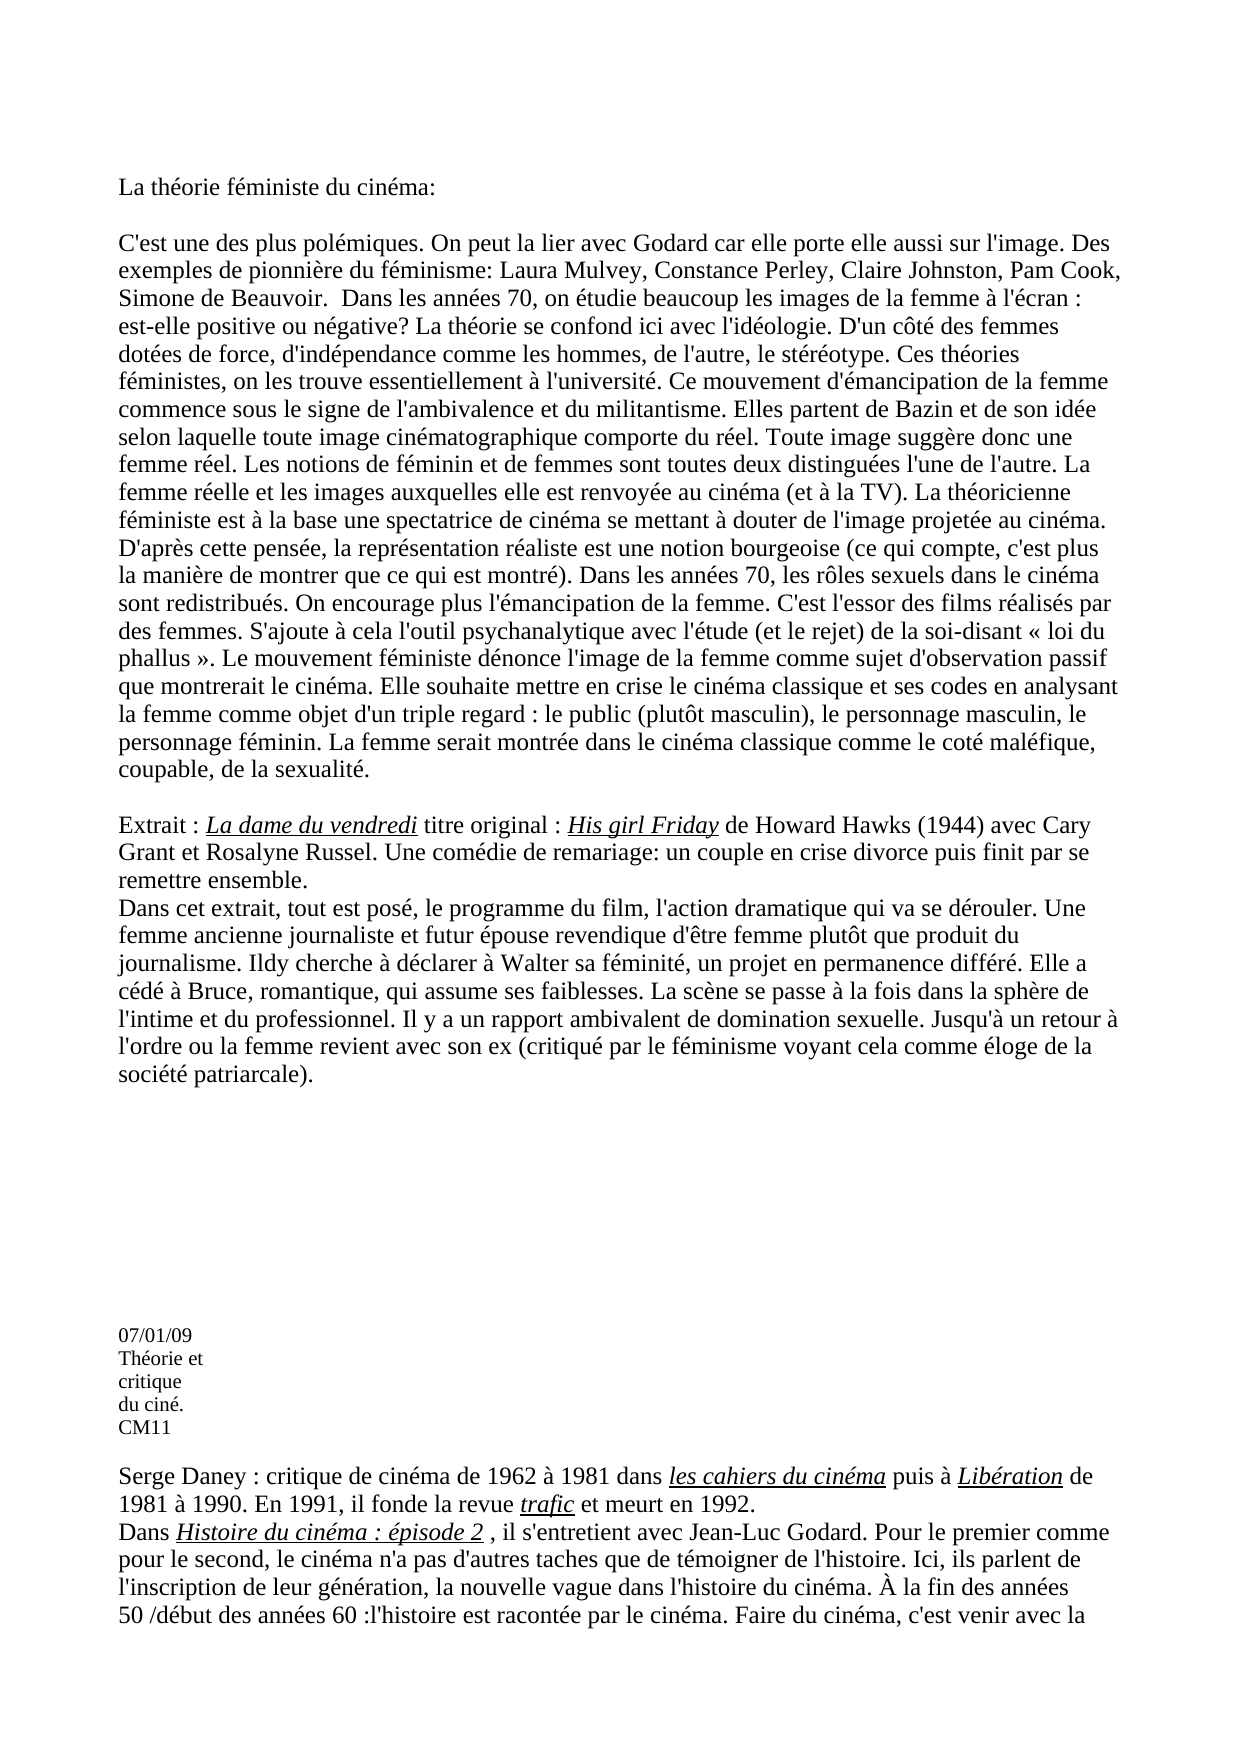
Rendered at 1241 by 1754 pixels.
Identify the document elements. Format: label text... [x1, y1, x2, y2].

text CM11 [118, 1416, 1122, 1439]
text Extrait : La dame du vendredi titre original : His girl Friday de Howard Hawks (1944) avec Cary Grant et Rosalyne Russel. Une comédie de remariage: un couple en crise divorce puis finit par se remettre ensemble. [118, 811, 1122, 894]
text du ciné. [118, 1393, 1122, 1416]
text Serge Daney : critique de cinéma de 1962 à 1981 dans les cahiers du cinéma puis à Libération de 1981 à 1990. En 1991, il fonde la revue trafic et meurt en 1992. [118, 1462, 1122, 1518]
text Dans Histoire du cinéma : épisode 2 , il s'entretient avec Jean-Luc Godard. Pour le premier comme pour le second, le cinéma n'a pas d'autres taches que de témoigner de l'histoire. Ici, ils parlent de l'inscription de leur génération, la nouvelle vague dans l'histoire du cinéma. À la fin des années 50 /début des années 60 :l'histoire est racontée par le cinéma. Faire du cinéma, c'est venir avec la [118, 1518, 1122, 1629]
text Dans cet extrait, tout est posé, le programme du film, l'action dramatique qui va se dérouler. Une femme ancienne journaliste et futur épouse revendique d'être femme plutôt que produit du journalisme. Ildy cherche à déclarer à Walter sa féminité, un projet en permanence différé. Elle a cédé à Bruce, romantique, qui assume ses faiblesses. La scène se passe à la fois dans la sphère de l'intime et du professionnel. Il y a un rapport ambivalent de domination sexuelle. Jusqu'à un retour à l'ordre ou la femme revient avec son ex (critiqué par le féminisme voyant cela comme éloge de la société patriarcale). [118, 894, 1122, 1088]
text critique [118, 1370, 1122, 1393]
text C'est une des plus polémiques. On peut la lier avec Godard car elle porte elle aussi sur l'image. Des exemples de pionnière du féminisme: Laura Mulvey, Constance Perley, Claire Johnston, Pam Cook, Simone de Beauvoir. Dans les années 70, on étudie beaucoup les images de la femme à l'écran : est-elle positive ou négative? La théorie se confond ici avec l'idéologie. D'un côté des femmes dotées de force, d'indépendance comme les hommes, de l'autre, le stéréotype. Ces théories féministes, on les trouve essentiellement à l'université. Ce mouvement d'émancipation de la femme commence sous le signe de l'ambivalence et du militantisme. Elles partent de Bazin et de son idée selon laquelle toute image cinématographique comporte du réel. Toute image suggère donc une femme réel. Les notions de féminin et de femmes sont toutes deux distinguées l'une de l'autre. La femme réelle et les images auxquelles elle est renvoyée au cinéma (et à la TV). La théoricienne féministe est à la base une spectatrice de cinéma se mettant à douter de l'image projetée au cinéma. D'après cette pensée, la représentation réaliste est une notion bourgeoise (ce qui compte, c'est plus la manière de montrer que ce qui est montré). Dans les années 70, les rôles sexuels dans le cinéma sont redistribués. On encourage plus l'émancipation de la femme. C'est l'essor des films réalisés par des femmes. S'ajoute à cela l'outil psychanalytique avec l'étude (et le rejet) de la soi-disant « loi du phallus ». Le mouvement féministe dénonce l'image de la femme comme sujet d'observation passif que montrerait le cinéma. Elle souhaite mettre en crise le cinéma classique et ses codes en analysant la femme comme objet d'un triple regard : le public (plutôt masculin), le personnage masculin, le personnage féminin. La femme serait montrée dans le cinéma classique comme le coté maléfique, coupable, de la sexualité. [118, 229, 1122, 783]
text Théorie et [118, 1347, 1122, 1370]
text La théorie féministe du cinéma: [118, 173, 1122, 201]
text 07/01/09 [118, 1324, 1122, 1347]
